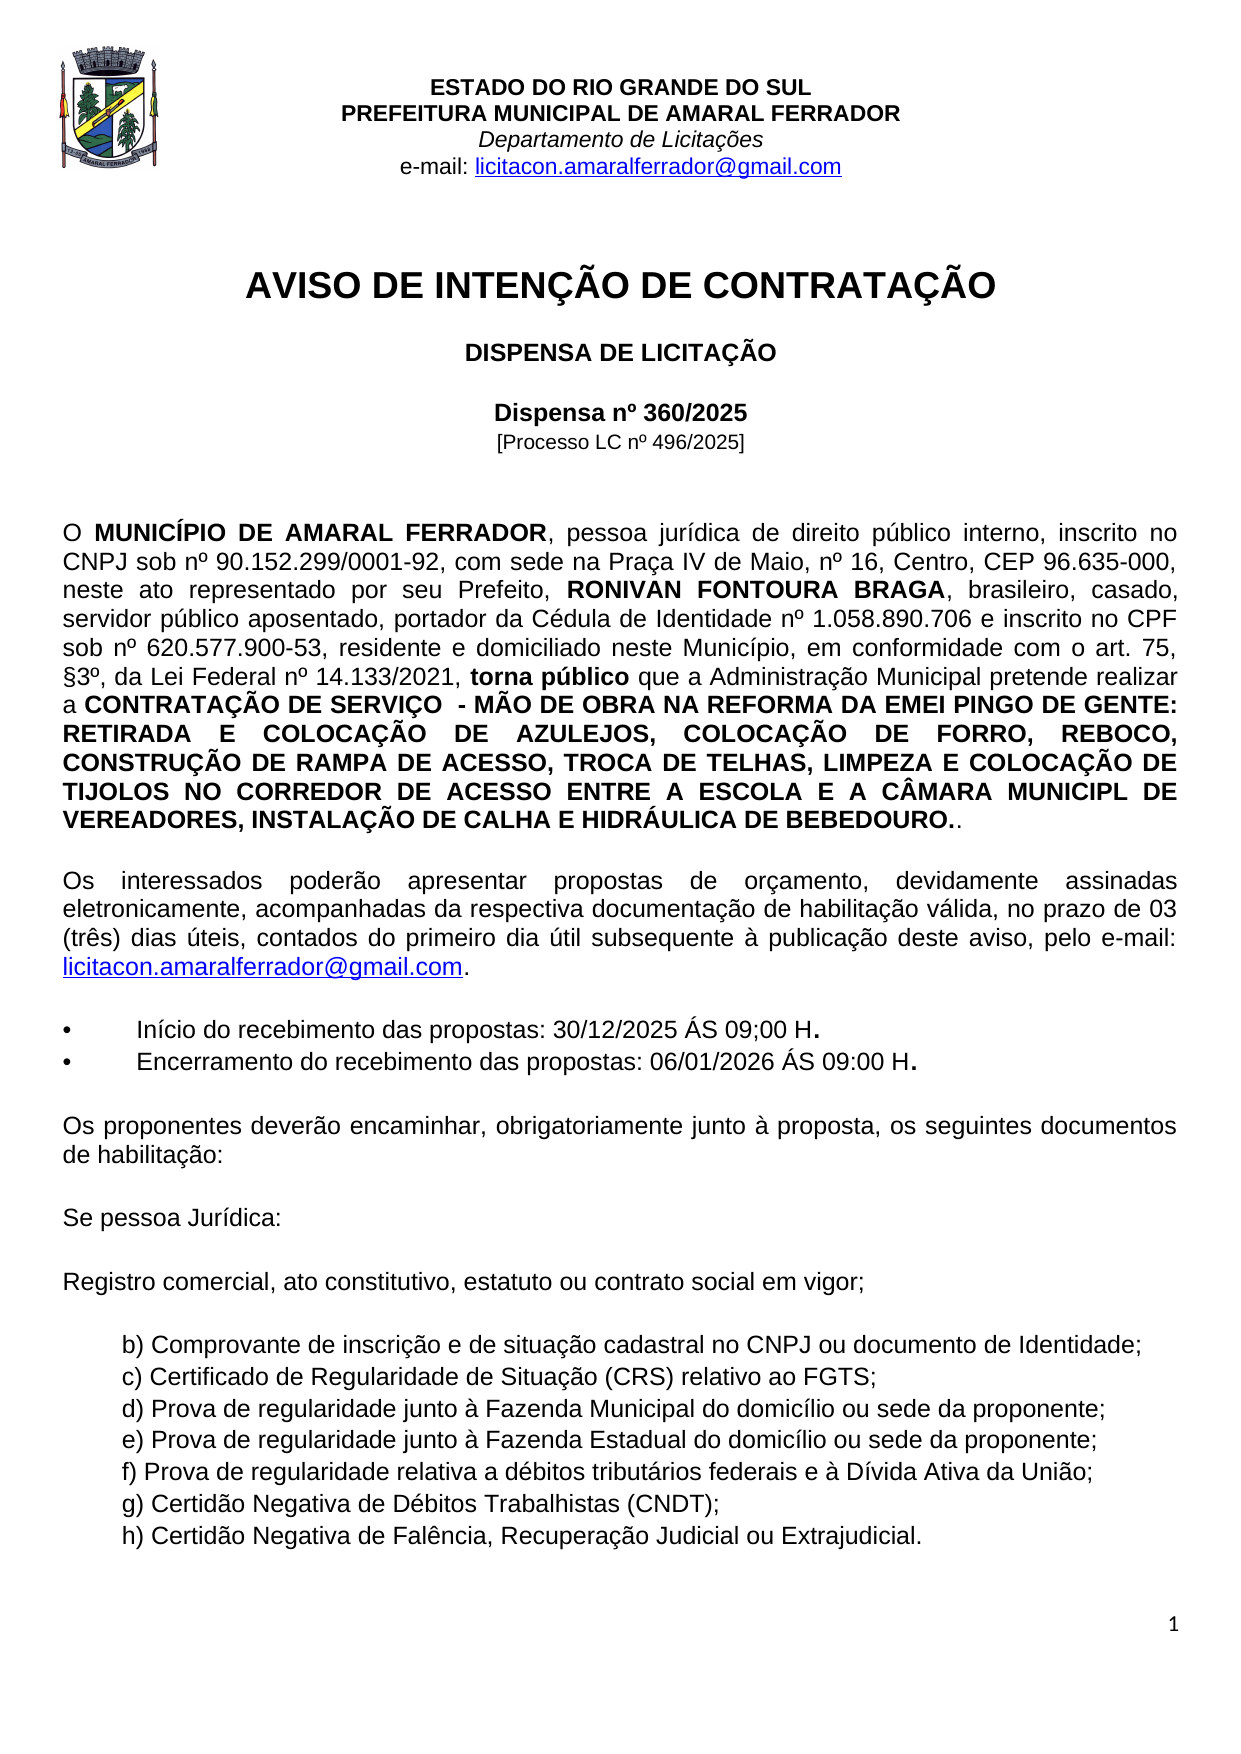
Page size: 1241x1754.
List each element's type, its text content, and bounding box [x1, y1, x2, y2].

text Registro comercial, ato constitutivo, estatuto ou contrato social em vigor; [62, 1267, 1179, 1295]
text [Processo LC nº 496/2025] [62, 430, 1179, 454]
text e) Prova de regularidade junto à Fazenda Estadual do domicílio ou sede da proponente; [122, 1426, 1179, 1454]
text O MUNICÍPIO DE AMARAL FERRADOR, pessoa jurídica de direito público interno, inscrito no CNPJ sob nº 90.152.299/0001-92, com sede na Praça IV de Maio, nº 16, Centro, CEP 96.635-000, neste ato representado por seu Prefeito, RONIVAN FONTOURA BRAGA, brasileiro, casado, servidor público aposentado, portador da Cédula de Identidade nº 1.058.890.706 e inscrito no CPF sob nº 620.577.900-53, residente e domiciliado neste Município, em conformidade com o art. 75, §3º, da Lei Federal nº 14.133/2021, torna público que a Administração Municipal pretende realizar a CONTRATAÇÃO DE SERVIÇO - MÃO DE OBRA NA REFORMA DA EMEI PINGO DE GENTE: RETIRADA E COLOCAÇÃO DE AZULEJOS, COLOCAÇÃO DE FORRO, REBOCO, CONSTRUÇÃO DE RAMPA DE ACESSO, TROCA DE TELHAS, LIMPEZA E COLOCAÇÃO DE TIJOLOS NO CORREDOR DE ACESSO ENTRE A ESCOLA E A CÂMARA MUNICIPL DE VEREADORES, INSTALAÇÃO DE CALHA E HIDRÁULICA DE BEBEDOURO.. [62, 489, 1179, 834]
text DISPENSA DE LICITAÇÃO [62, 309, 1179, 367]
text • Início do recebimento das propostas: 30/12/2025 ÁS 09;00 H. [62, 1016, 1179, 1044]
text g) Certidão Negativa de Débitos Trabalhistas (CNDT); [122, 1489, 1179, 1518]
text Se pessoa Jurídica: [62, 1203, 1179, 1232]
text f) Prova de regularidade relativa a débitos tributários federais e à Dívida Ativa da União; [122, 1457, 1179, 1486]
text c) Certificado de Regularidade de Situação (CRS) relativo ao FGTS; [122, 1362, 1179, 1391]
text Os proponentes deverão encaminhar, obrigatoriamente junto à proposta, os seguintes documentos de habilitação: [62, 1111, 1179, 1168]
text AVISO DE INTENÇÃO DE CONTRATAÇÃO [62, 263, 1179, 306]
text • Encerramento do recebimento das propostas: 06/01/2026 ÁS 09:00 H. [62, 1047, 1179, 1076]
text Os interessados poderão apresentar propostas de orçamento, devidamente assinadas eletronicamente, acompanhadas da respectiva documentação de habilitação válida, no prazo de 03 (três) dias úteis, contados do primeiro dia útil subsequente à publicação deste aviso, pelo e-mail: licitacon.amaralferrador@gmail.com. [62, 837, 1179, 981]
text h) Certidão Negativa de Falência, Recuperação Judicial ou Extrajudicial. [122, 1521, 1179, 1549]
text Dispensa nº 360/2025 [62, 370, 1179, 427]
text b) Comprovante de inscrição e de situação cadastral no CNPJ ou documento de Identidade; [122, 1330, 1179, 1359]
text d) Prova de regularidade junto à Fazenda Municipal do domicílio ou sede da proponente; [122, 1394, 1179, 1422]
